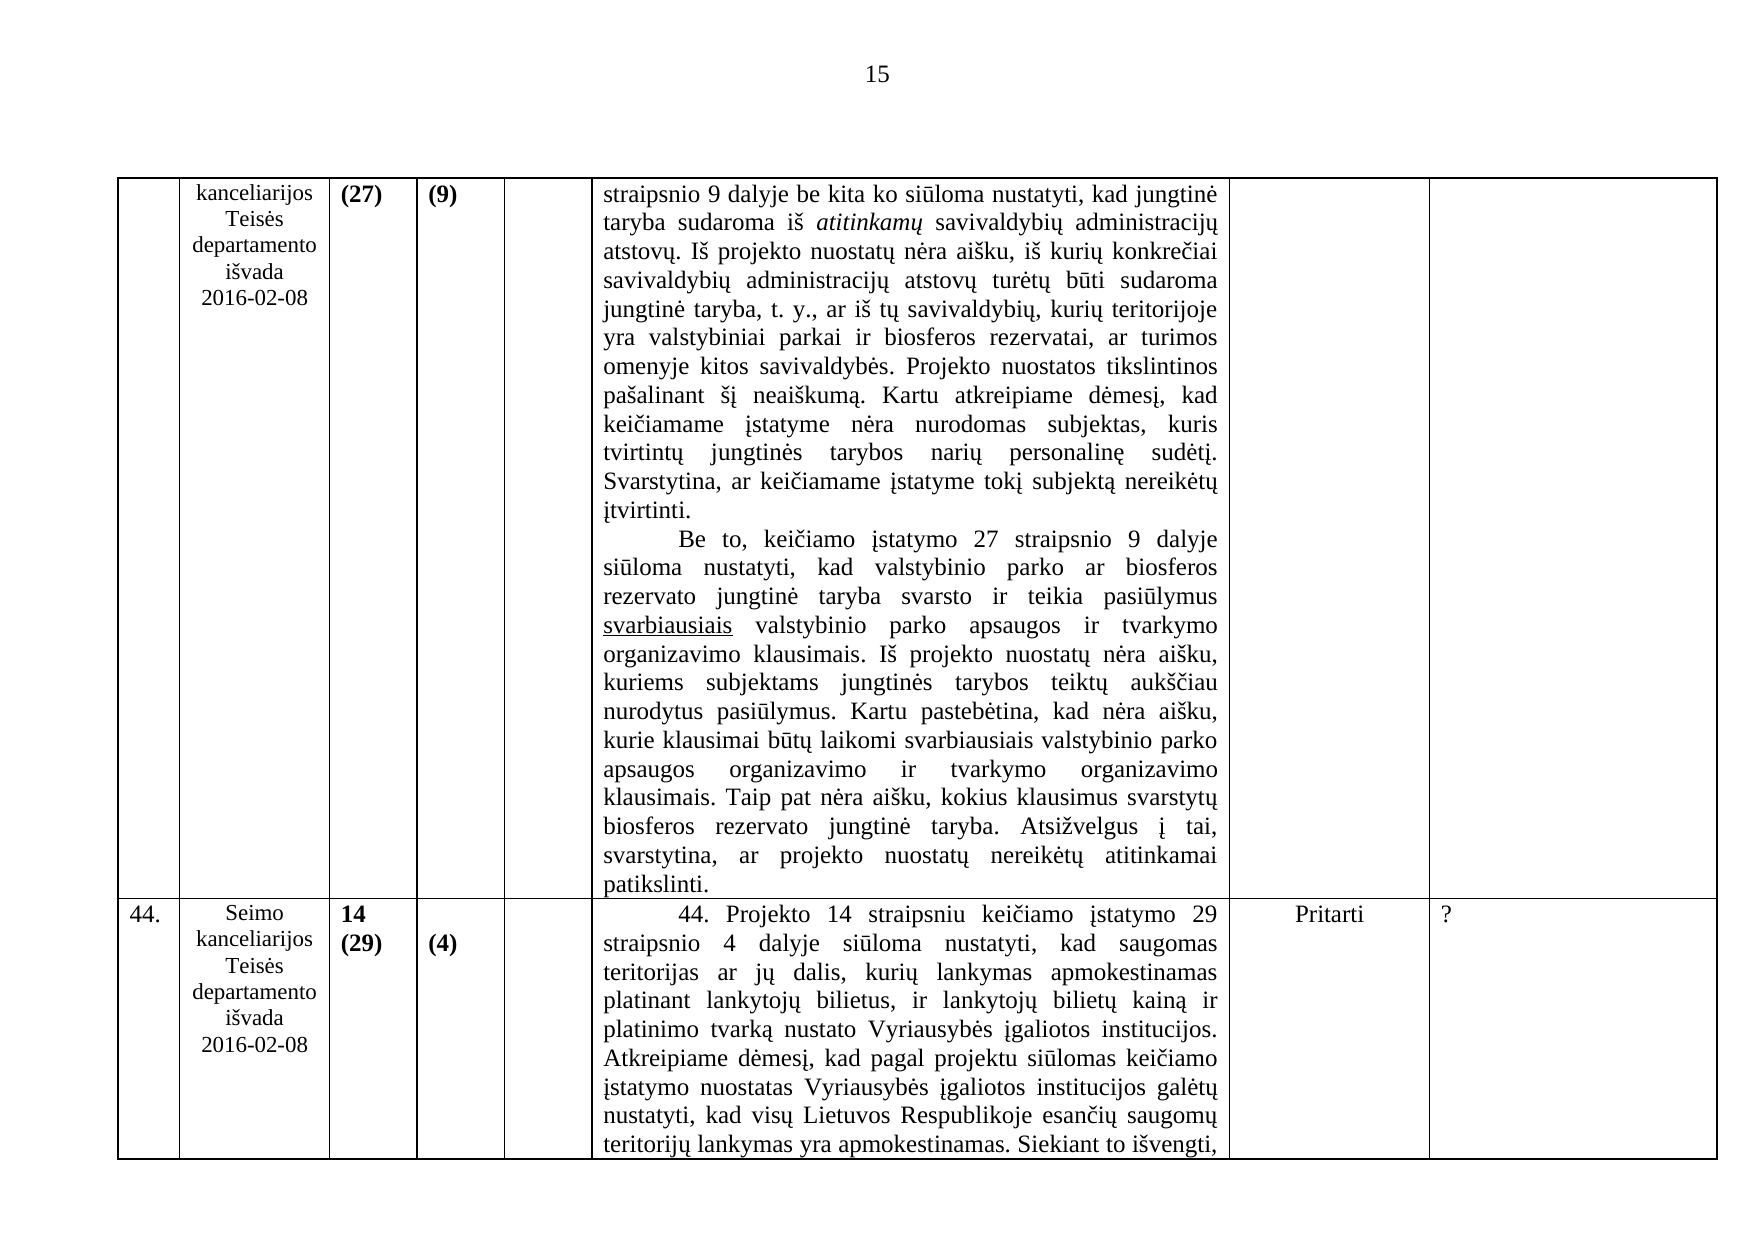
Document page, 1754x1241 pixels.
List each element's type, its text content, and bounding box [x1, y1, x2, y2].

table_cell 44. [119, 899, 179, 1158]
table_cell straipsnio 9 dalyje be kita ko siūloma nustatyti, kad jungtinė taryba sudaroma iš atitinkamų savivaldybių administracijų atstovų. Iš projekto nuostatų nėra aišku, iš kurių konkrečiai savivaldybių administracijų atstovų turėtų būti sudaroma jungtinė taryba, t. y., ar iš tų savivaldybių, kurių teritorijoje yra valstybiniai parkai ir biosferos rezervatai, ar turimos omenyje kitos savivaldybės. Projekto nuostatos tikslintinos pašalinant šį neaiškumą. Kartu atkreipiame dėmesį, kad keičiamame įstatyme nėra nurodomas subjektas, kuris tvirtintų jungtinės tarybos narių personalinę sudėtį. Svarstytina, ar keičiamame įstatyme tokį subjektą nereikėtų įtvirtinti. Be to, keičiamo įstatymo 27 straipsnio 9 dalyje siūloma nustatyti, kad valstybinio parko ar biosferos rezervato jungtinė taryba svarsto ir teikia pasiūlymus svarbiausiais valstybinio parko apsaugos ir tvarkymo organizavimo klausimais. Iš projekto nuostatų nėra aišku, kuriems subjektams jungtinės tarybos teiktų aukščiau nurodytus pasiūlymus. Kartu pastebėtina, kad nėra aišku, kurie klausimai būtų laikomi svarbiausiais valstybinio parko apsaugos organizavimo ir tvarkymo organizavimo klausimais. Taip pat nėra aišku, kokius klausimus svarstytų biosferos rezervato jungtinė taryba. Atsižvelgus į tai, svarstytina, ar projekto nuostatų nereikėtų atitinkamai patikslinti. [593, 179, 1229, 897]
table_cell kanceliarijos Teisės departamento išvada 2016-02-08 [180, 179, 329, 897]
table_cell [1230, 179, 1429, 897]
table_cell 14 (29) [330, 899, 416, 1158]
table_cell ? [1430, 899, 1716, 1158]
table_cell Pritarti [1230, 899, 1429, 1158]
table_cell (4) [418, 899, 504, 1158]
table_cell 44. Projekto 14 straipsniu keičiamo įstatymo 29 straipsnio 4 dalyje siūloma nustatyti, kad saugomas teritorijas ar jų dalis, kurių lankymas apmokestinamas platinant lankytojų bilietus, ir lankytojų bilietų kainą ir platinimo tvarką nustato Vyriausybės įgaliotos institucijos. Atkreipiame dėmesį, kad pagal projektu siūlomas keičiamo įstatymo nuostatas Vyriausybės įgaliotos institucijos galėtų nustatyti, kad visų Lietuvos Respublikoje esančių saugomų teritorijų lankymas yra apmokestinamas. Siekiant to išvengti, [593, 899, 1229, 1158]
table_cell [1430, 179, 1716, 897]
table_cell (9) [418, 179, 504, 897]
table_cell [119, 179, 179, 897]
table_cell [505, 179, 591, 897]
table_cell [505, 899, 591, 1158]
table_cell Seimo kanceliarijos Teisės departamento išvada 2016-02-08 [180, 899, 329, 1158]
table_cell (27) [330, 179, 416, 897]
